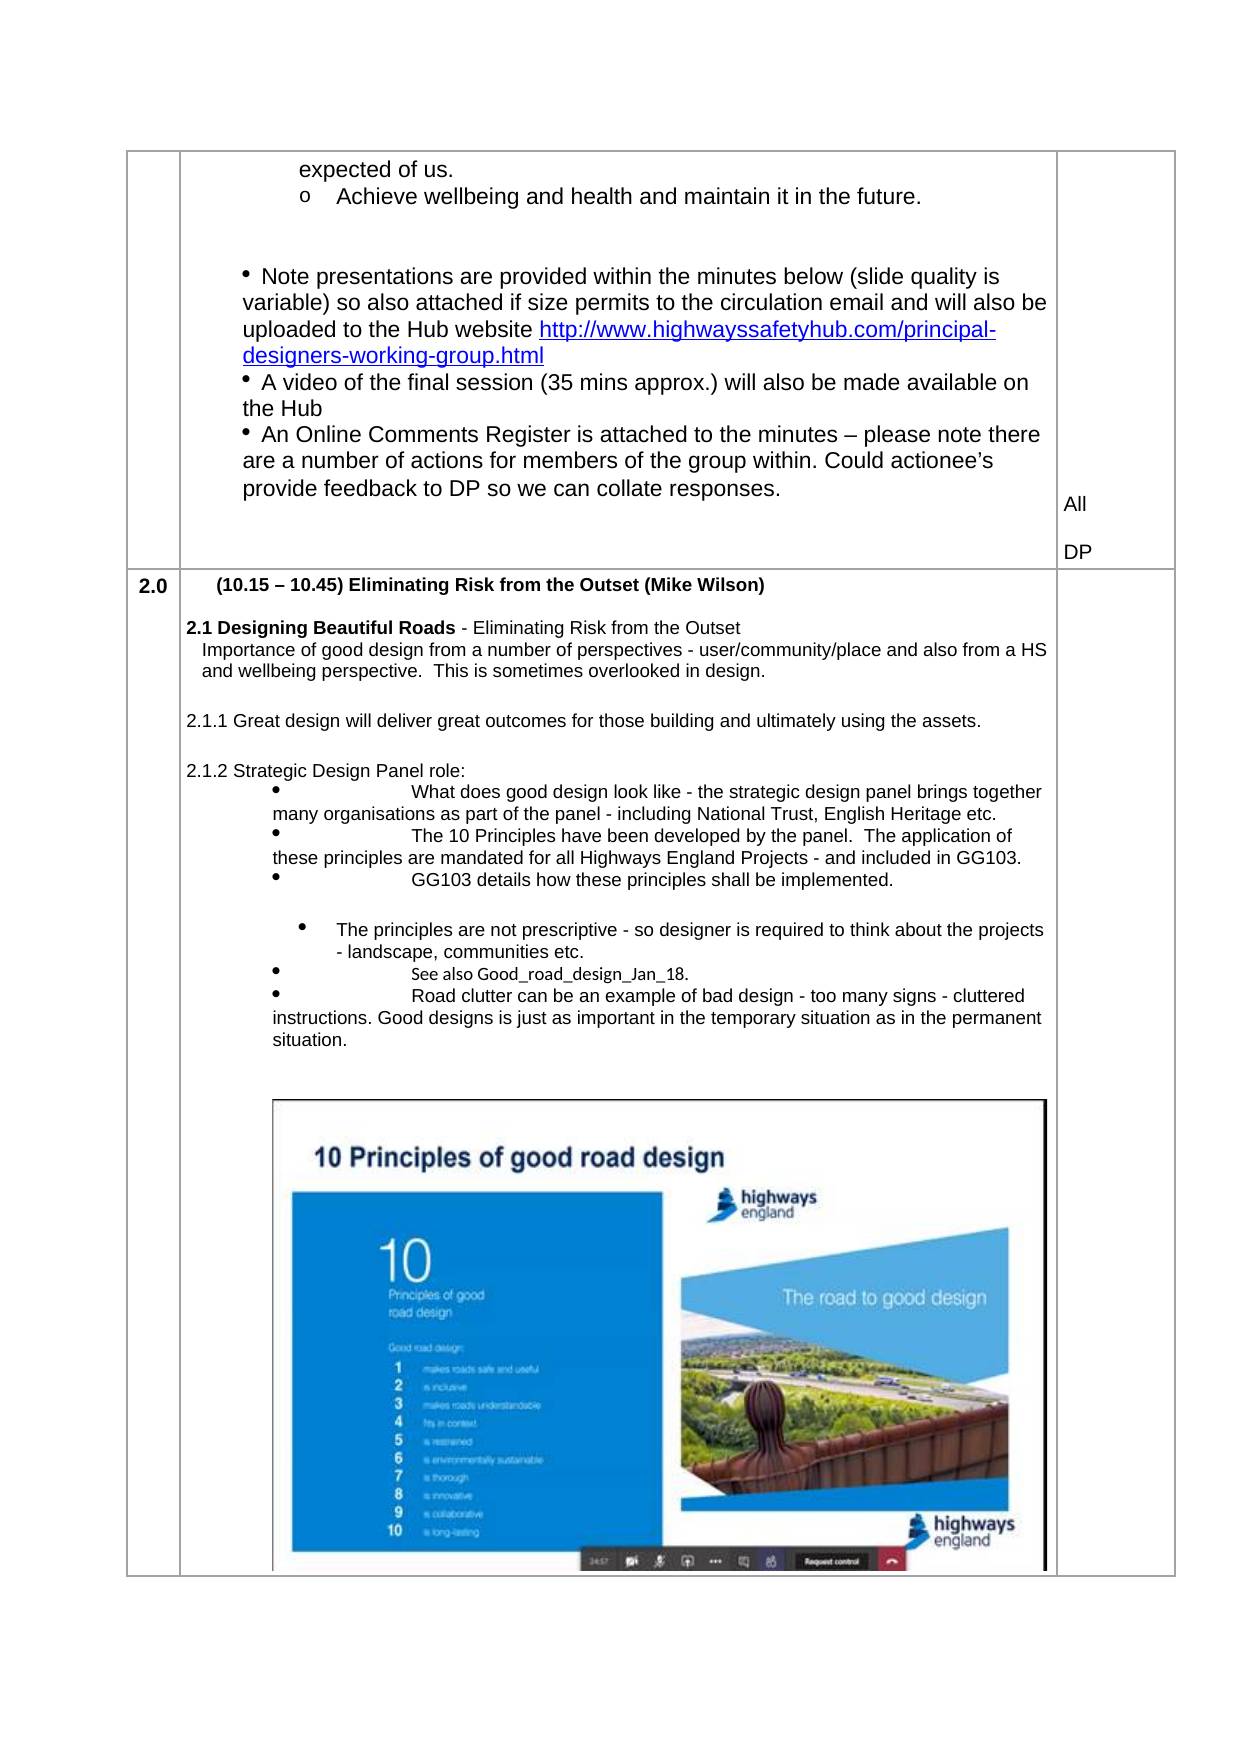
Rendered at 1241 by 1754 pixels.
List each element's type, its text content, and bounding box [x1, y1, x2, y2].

table_cell 2.0 [128, 570, 179, 1574]
table_cell (10.15 – 10.45) Eliminating Risk from the Outset (Mike Wilson) 2.1 Designing Beautiful Roads - Eliminating Risk from the Outset Importance of good design from a number of perspectives - user/community/place and also from a HS and wellbeing perspective. This is sometimes overlooked in design. 2.1.1 Great design will deliver great outcomes for those building and ultimately using the assets. 2.1.2 Strategic Design Panel role: What does good design look like - the strategic design panel brings together many organisations as part of the panel - including National Trust, English Heritage etc. The 10 Principles have been developed by the panel. The application of these principles are mandated for all Highways England Projects - and included in GG103. GG103 details how these principles shall be implemented. The principles are not prescriptive - so designer is required to think about the projects - landscape, communities etc. See also Good_road_design_Jan_18. Road clutter can be an example of bad design - too many signs - cluttered instructions. Good designs is just as important in the temporary situation as in the permanent situation. 2.1.3 The panel have instigated a design review process. They offer a free of charge design review service. The earlier this is brought into the project - the greater the impact achievable. Good design should enable good community support - journey time reliability, good maintenance / operation. 2.1.4 We as designers need to really challenge how we are eliminating risk and not relying on the contractors to manage risk. Put simply if the risk no longer exists - people can't be exposed to it! 2.2 Task and Finish Group Outputs – Toria Thomas – (Arup) 2.2.1 Slide pack included below 2.2.2 Eliminating Risk from the Outset - Task and Finish Group - set up to achieve the scope above. The following categories are the key areas that were identified as points during a project where things can go wrong. Operation and Maintenance Technical Approval Red Line Boundaries Lighting Stage 0/Stage 1 decisions Standards & Specifications Design Phase Plan Road Worker Safety The initial Client brief is very important PCI needs to be a product at an every stage – and then pick up new information gathered throughout the project High level summary - Root cause analysis needed as a follow up to Safety Alerts for better understanding of why things happened on site and to prevent them happening again in the future. Client is PD unless appointed - key at the earlier stages as duties still apply. MW - too many people are still being hurt building and maintaining the SRN. What can we do now that individual organisations can take on without internal/commercial arrangements getting in the way; What things can be implemented now by organisations who are committed to improving health and safety in the same way HE are; We need better decision-making records to trace back to the reasons why the design has taken the route it has throughout the project; and We can achieve a lot in our design community by doing this better. If design standards need changing because we keep making the same mistakes due to the standards themselves, then changes can be made. RW - Designers need to be involved in the investigation of safety alerts to get better safety alert information to the design community. [181, 570, 1056, 1574]
table_cell [128, 152, 179, 568]
table_cell [1058, 570, 1174, 1574]
table_cell All DP [1058, 152, 1174, 568]
table_cell expected of us. Achieve wellbeing and health and maintain it in the future. Note presentations are provided within the minutes below (slide quality is variable) so also attached if size permits to the circulation email and will also be uploaded to the Hub website http://www.highwayssafetyhub.com/principal-designers-working-group.html A video of the final session (35 mins approx.) will also be made available on the Hub An Online Comments Register is attached to the minutes – please note there are a number of actions for members of the group within. Could actionee’s provide feedback to DP so we can collate responses. [181, 152, 1056, 568]
